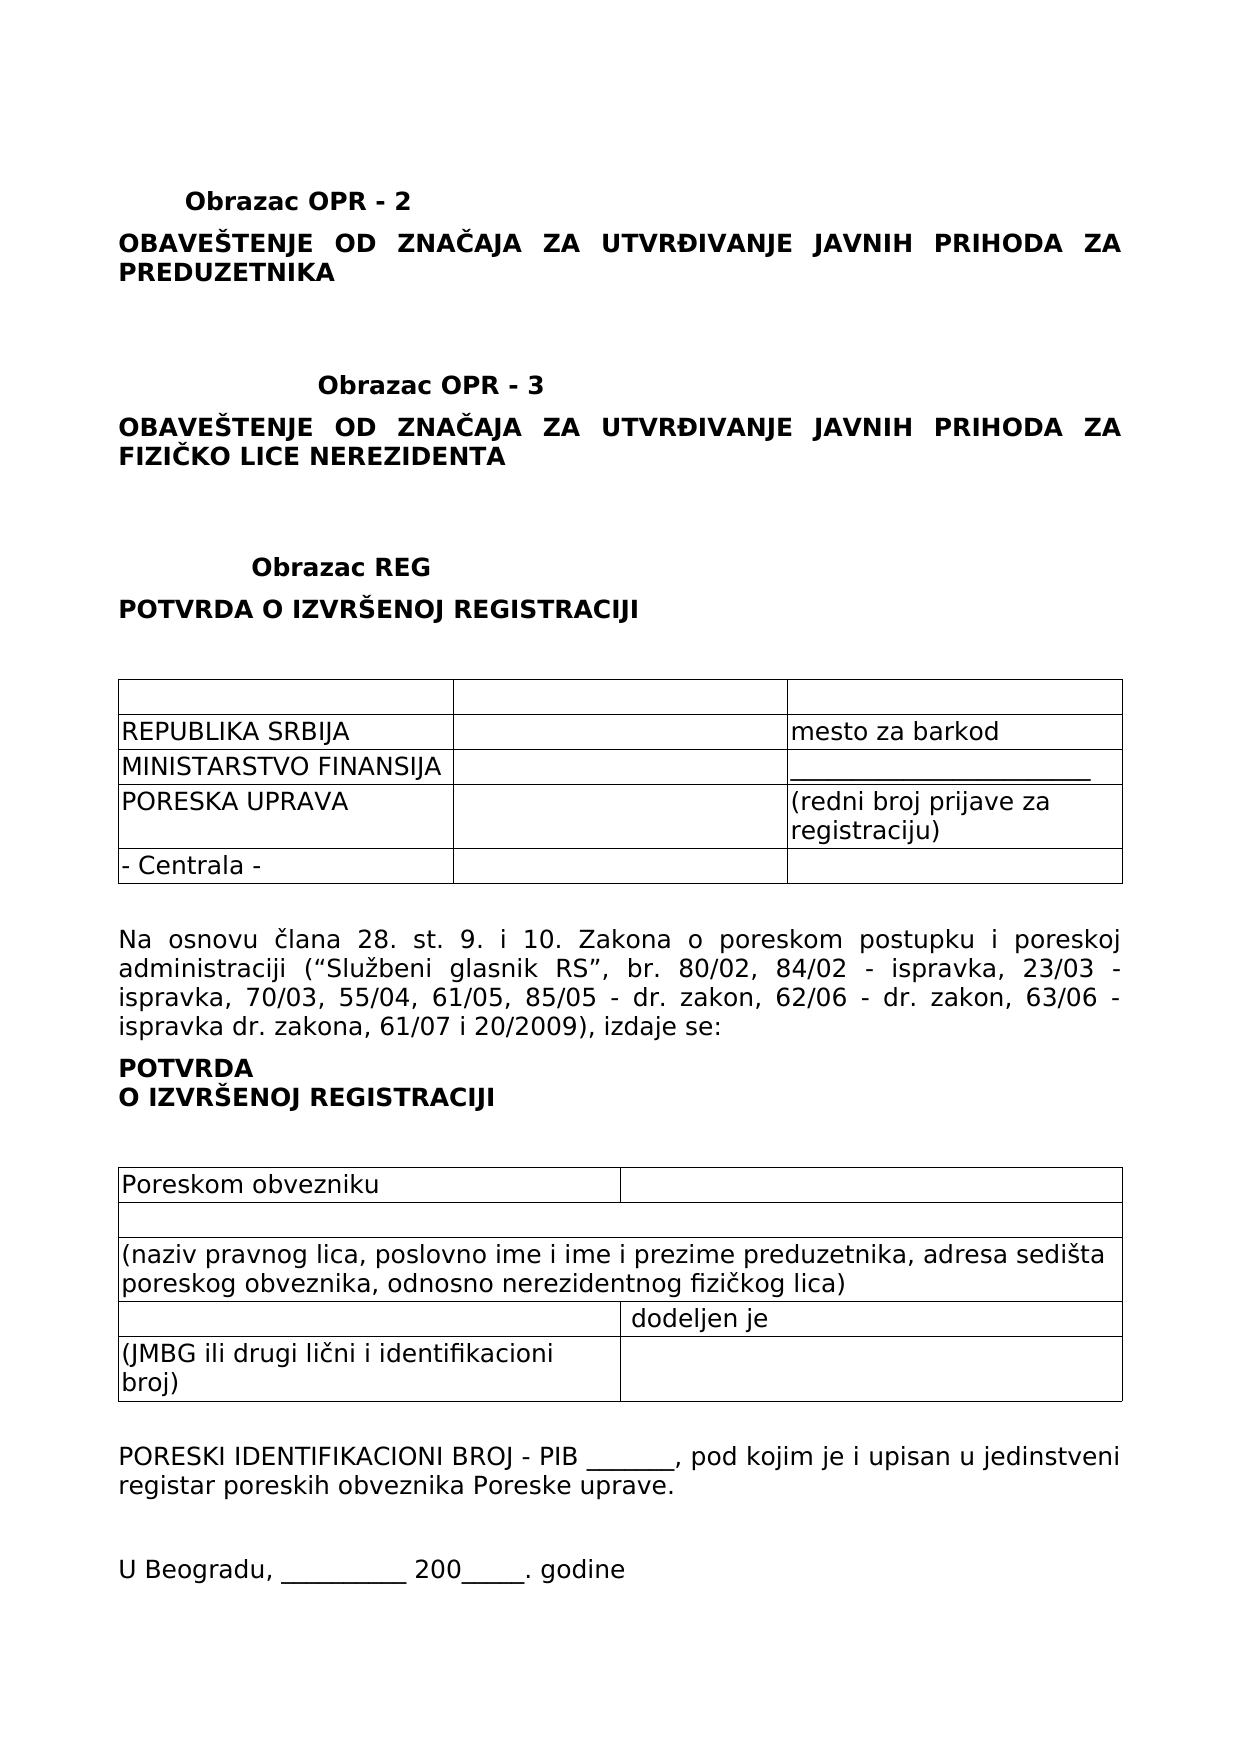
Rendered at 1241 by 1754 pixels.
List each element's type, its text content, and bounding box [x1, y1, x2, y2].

table_cell (naziv pravnog lica, poslovno ime i ime i prezime preduzetnika, adresa sedišta poreskog obveznika, odnosno nerezidentnog fizičkog lica) [119, 1238, 1122, 1301]
table_cell [454, 750, 787, 784]
table_cell [119, 1203, 1122, 1237]
text OBAVEŠTENJE OD ZNAČAJA ZA UTVRĐIVANJE JAVNIH PRIHODA ZA PREDUZETNIKA [118, 229, 1122, 287]
text POTVRDA O IZVRŠENOJ REGISTRACIJI [118, 1054, 1122, 1113]
text U Beogradu, __________ 200_____. godine [118, 1555, 1122, 1584]
text Obrazac OPR - 2 [118, 118, 1122, 216]
table_cell [788, 849, 1122, 883]
table_cell - Centrala - [119, 849, 453, 883]
table_cell REPUBLIKA SRBIJA [119, 715, 453, 749]
table_cell [454, 715, 787, 749]
text PORESKI IDENTIFIKACIONI BROJ - PIB _______, pod kojim je i upisan u jedinstveni registar poreskih obveznika Poreske uprave. [118, 1442, 1122, 1501]
text Obrazac OPR - 3 [118, 300, 1122, 401]
table_cell [119, 1302, 620, 1336]
table_cell MINISTARSTVO FINANSIJA [119, 750, 453, 784]
table_cell [454, 785, 787, 848]
table_cell PORESKA UPRAVA [119, 785, 453, 848]
text Na osnovu člana 28. st. 9. i 10. Zakona o poreskom postupku i poreskoj administraciji (“Službeni glasnik RS”, br. 80/02, 84/02 - ispravka, 23/03 - ispravka, 70/03, 55/04, 61/05, 85/05 - dr. zakon, 62/06 - dr. zakon, 63/06 - ispravka dr. zakona, 61/07 i 20/2009), izdaje se: [118, 925, 1122, 1042]
table_header [621, 1168, 1122, 1202]
table_cell (redni broj prijave za registraciju) [788, 785, 1122, 848]
table_header [454, 680, 787, 714]
table_cell ________________________ [788, 750, 1122, 784]
text POTVRDA O IZVRŠENOJ REGISTRACIJI [118, 595, 1122, 624]
table_cell (JMBG ili drugi lični i identifikacioni broj) [119, 1337, 620, 1401]
table_header Poreskom obvezniku [119, 1168, 620, 1202]
table_cell [621, 1337, 1122, 1401]
table_cell mesto za barkod [788, 715, 1122, 749]
table_header [788, 680, 1122, 714]
table_cell dodeljen je [621, 1302, 1122, 1336]
text OBAVEŠTENJE OD ZNAČAJA ZA UTVRĐIVANJE JAVNIH PRIHODA ZA FIZIČKO LICE NEREZIDENTA [118, 413, 1122, 471]
table_header [119, 680, 453, 714]
text Obrazac REG [118, 484, 1122, 583]
table_cell [454, 849, 787, 883]
